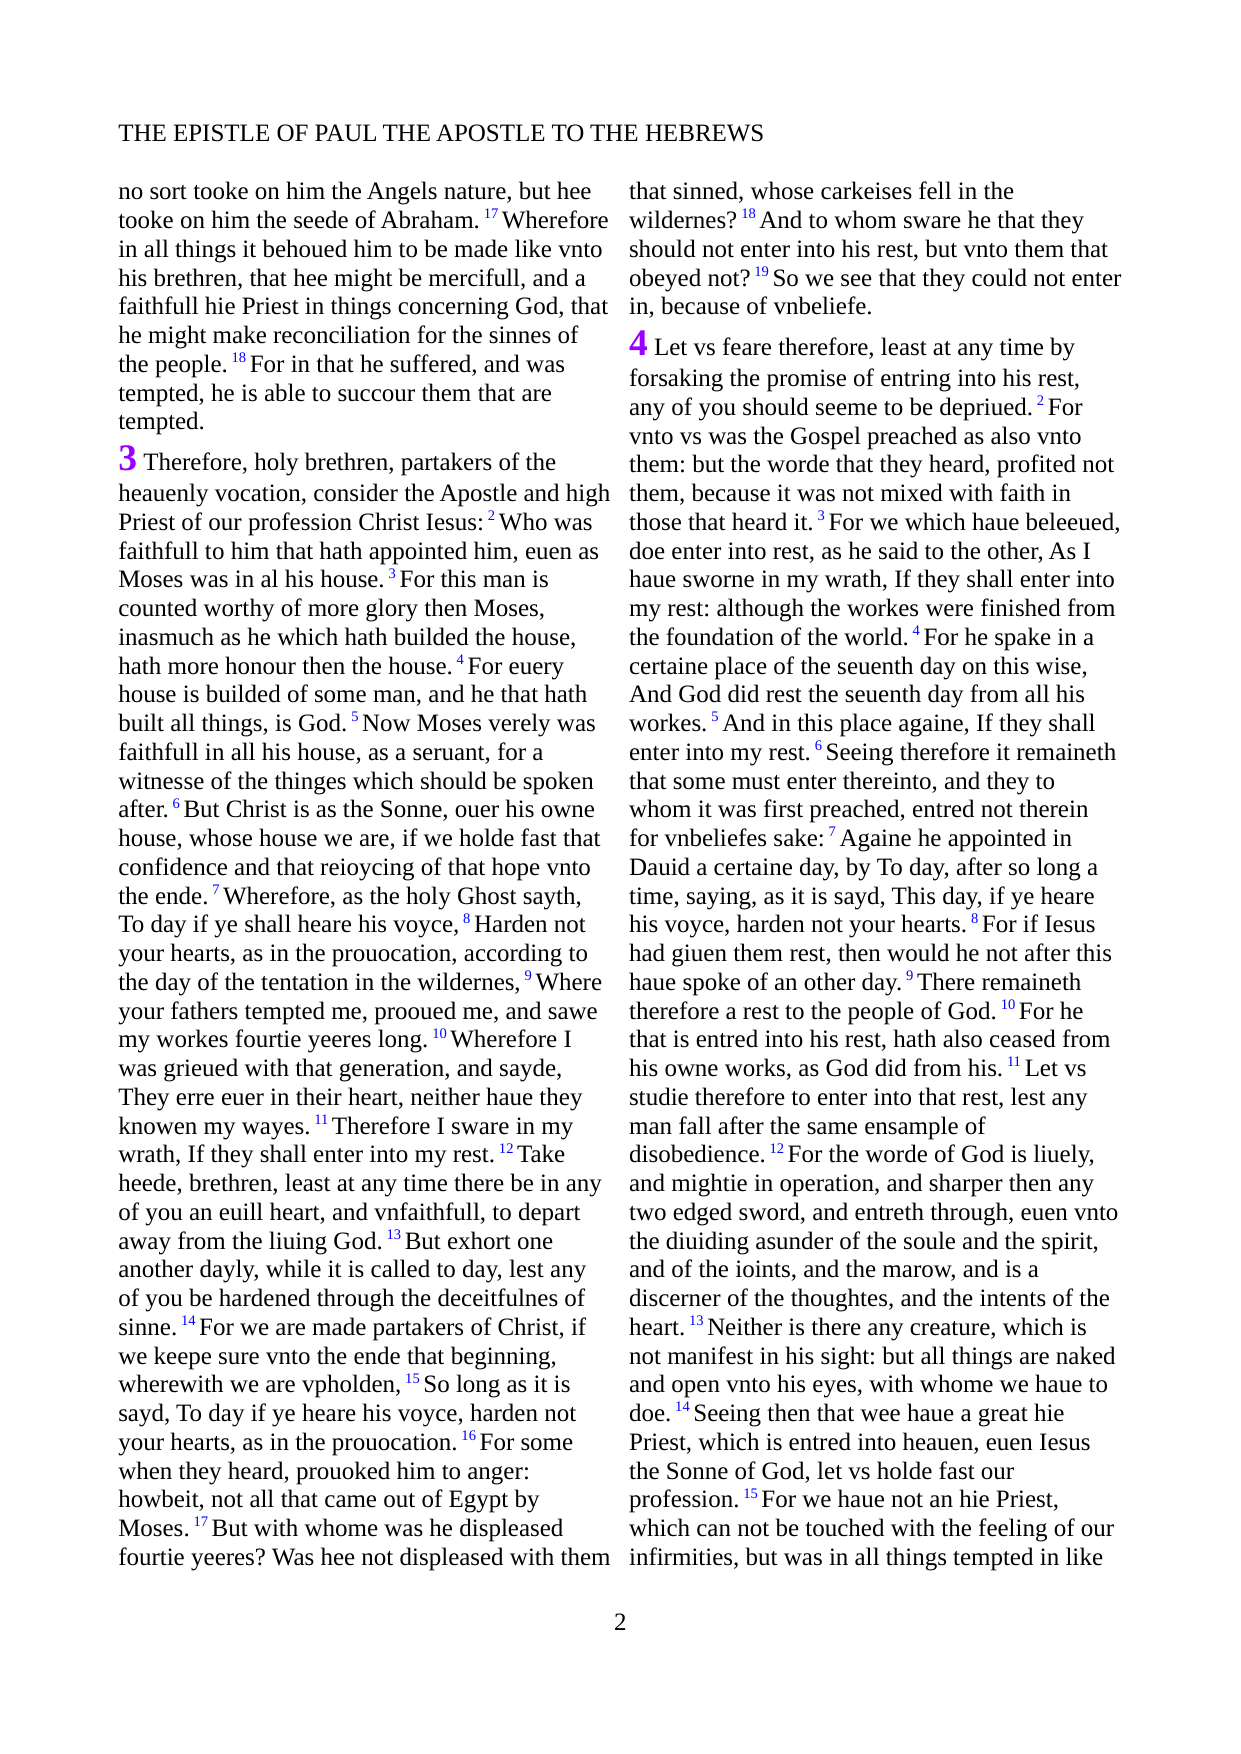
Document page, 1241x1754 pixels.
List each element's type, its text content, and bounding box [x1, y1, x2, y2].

text 3 Therefore, holy brethren, partakers of the heauenly vocation, consider the Apostle and high Priest of our profession Christ Iesus: 2 Who was faithfull to him that hath appointed him, euen as Moses was in al his house. 3 For this man is counted worthy of more glory then Moses, inasmuch as he which hath builded the house, hath more honour then the house. 4 For euery house is builded of some man, and he that hath built all things, is God. 5 Now Moses verely was faithfull in all his house, as a seruant, for a witnesse of the thinges which should be spoken after. 6 But Christ is as the Sonne, ouer his owne house, whose house we are, if we holde fast that confidence and that reioycing of that hope vnto the ende. 7 Wherefore, as the holy Ghost sayth, To day if ye shall heare his voyce, 8 Harden not your hearts, as in the prouocation, according to the day of the tentation in the wildernes, 9 Where your fathers tempted me, prooued me, and sawe my workes fourtie yeeres long. 10 Wherefore I was grieued with that generation, and sayde, They erre euer in their heart, neither haue they knowen my wayes. 11 Therefore I sware in my wrath, If they shall enter into my rest. 12 Take heede, brethren, least at any time there be in any of you an euill heart, and vnfaithfull, to depart away from the liuing God. 13 But exhort one another dayly, while it is called to day, lest any of you be hardened through the deceitfulnes of sinne. 14 For we are made partakers of Christ, if we keepe sure vnto the ende that beginning, wherewith we are vpholden, 15 So long as it is sayd, To day if ye heare his voyce, harden not your hearts, as in the prouocation. 16 For some when they heard, prouoked him to anger: howbeit, not all that came out of Egypt by Moses. 17 But with whome was he displeased fourtie yeeres? Was hee not displeased with them [118, 435, 611, 1571]
text no sort tooke on him the Angels nature, but hee tooke on him the seede of Abraham. 17 Wherefore in all things it behoued him to be made like vnto his brethren, that hee might be mercifull, and a faithfull hie Priest in things concerning God, that he might make reconciliation for the sinnes of the people. 18 For in that he suffered, and was tempted, he is able to succour them that are tempted. [118, 176, 611, 435]
text that sinned, whose carkeises fell in the wildernes? 18 And to whom sware he that they should not enter into his rest, but vnto them that obeyed not? 19 So we see that they could not enter in, because of vnbeliefe. [629, 176, 1122, 320]
text 4 Let vs feare therefore, least at any time by forsaking the promise of entring into his rest, any of you should seeme to be depriued. 2 For vnto vs was the Gospel preached as also vnto them: but the worde that they heard, profited not them, because it was not mixed with faith in those that heard it. 3 For we which haue beleeued, doe enter into rest, as he said to the other, As I haue sworne in my wrath, If they shall enter into my rest: although the workes were finished from the foundation of the world. 4 For he spake in a certaine place of the seuenth day on this wise, And God did rest the seuenth day from all his workes. 5 And in this place againe, If they shall enter into my rest. 6 Seeing therefore it remaineth that some must enter thereinto, and they to whom it was first preached, entred not therein for vnbeliefes sake: 7 Againe he appointed in Dauid a certaine day, by To day, after so long a time, saying, as it is sayd, This day, if ye heare his voyce, harden not your hearts. 8 For if Iesus had giuen them rest, then would he not after this haue spoke of an other day. 9 There remaineth therefore a rest to the people of God. 10 For he that is entred into his rest, hath also ceased from his owne works, as God did from his. 11 Let vs studie therefore to enter into that rest, lest any man fall after the same ensample of disobedience. 12 For the worde of God is liuely, and mightie in operation, and sharper then any two edged sword, and entreth through, euen vnto the diuiding asunder of the soule and the spirit, and of the ioints, and the marow, and is a discerner of the thoughtes, and the intents of the heart. 13 Neither is there any creature, which is not manifest in his sight: but all things are naked and open vnto his eyes, with whome we haue to doe. 14 Seeing then that wee haue a great hie Priest, which is entred into heauen, euen Iesus the Sonne of God, let vs holde fast our profession. 15 For we haue not an hie Priest, which can not be touched with the feeling of our infirmities, but was in all things tempted in like [629, 320, 1122, 1571]
